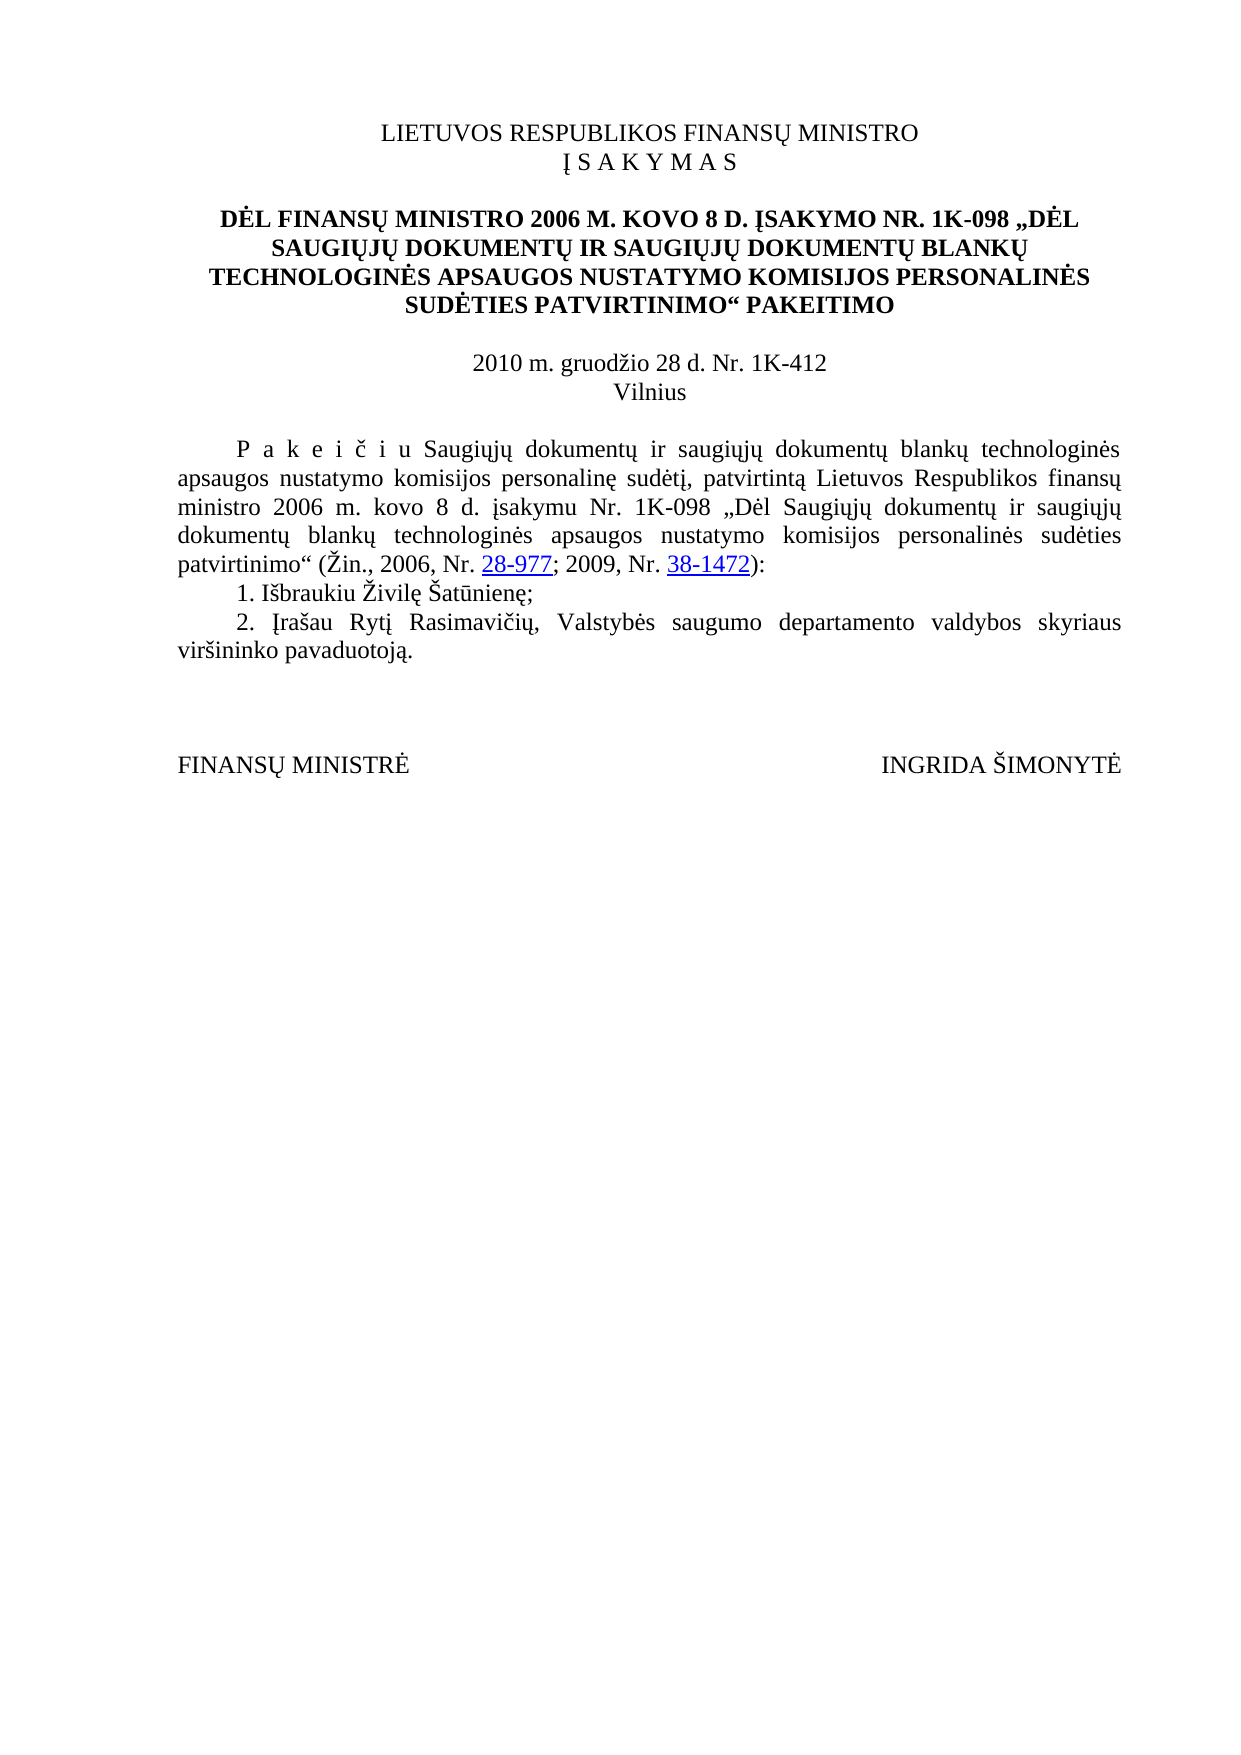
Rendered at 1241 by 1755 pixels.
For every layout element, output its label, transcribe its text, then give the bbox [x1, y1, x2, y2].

text 1. Išbraukiu Živilę Šatūnienę; [177, 578, 1122, 607]
text P a k e i č i u Saugiųjų dokumentų ir saugiųjų dokumentų blankų technologinės apsaugos nustatymo komisijos personalinę sudėtį, patvirtintą Lietuvos Respublikos finansų ministro 2006 m. kovo 8 d. įsakymu Nr. 1K-098 „Dėl Saugiųjų dokumentų ir saugiųjų dokumentų blankų technologinės apsaugos nustatymo komisijos personalinės sudėties patvirtinimo“ (Žin., 2006, Nr. 28-977; 2009, Nr. 38-1472): [177, 434, 1122, 578]
text DĖL finansų ministro 2006 m. kovo 8 d. įsakymo Nr. 1K-098 „DĖL saugiųjų dokumentų ir saugiųjų dokumentų blankų TECHNOLOGINĖS APSAUGOS NUSTATYMO KOMISIJOS PERSONALINĖS SUDĖTIES PATVIRTINIMO“ pakeitimo [177, 204, 1122, 319]
text Į S A K Y M A S [177, 147, 1122, 176]
text Vilnius [177, 377, 1122, 406]
text 2. Įrašau Rytį Rasimavičių, Valstybės saugumo departamento valdybos skyriaus viršininko pavaduotoją. [177, 607, 1122, 664]
text LIETUVOS RESPUBLIKOS FINANSŲ MINISTRO [177, 118, 1122, 147]
text 2010 m. gruodžio 28 d. Nr. 1K-412 [177, 348, 1122, 377]
text FINANSŲ MINISTRĖ INGRIDA ŠIMONYTĖ [177, 751, 1122, 779]
